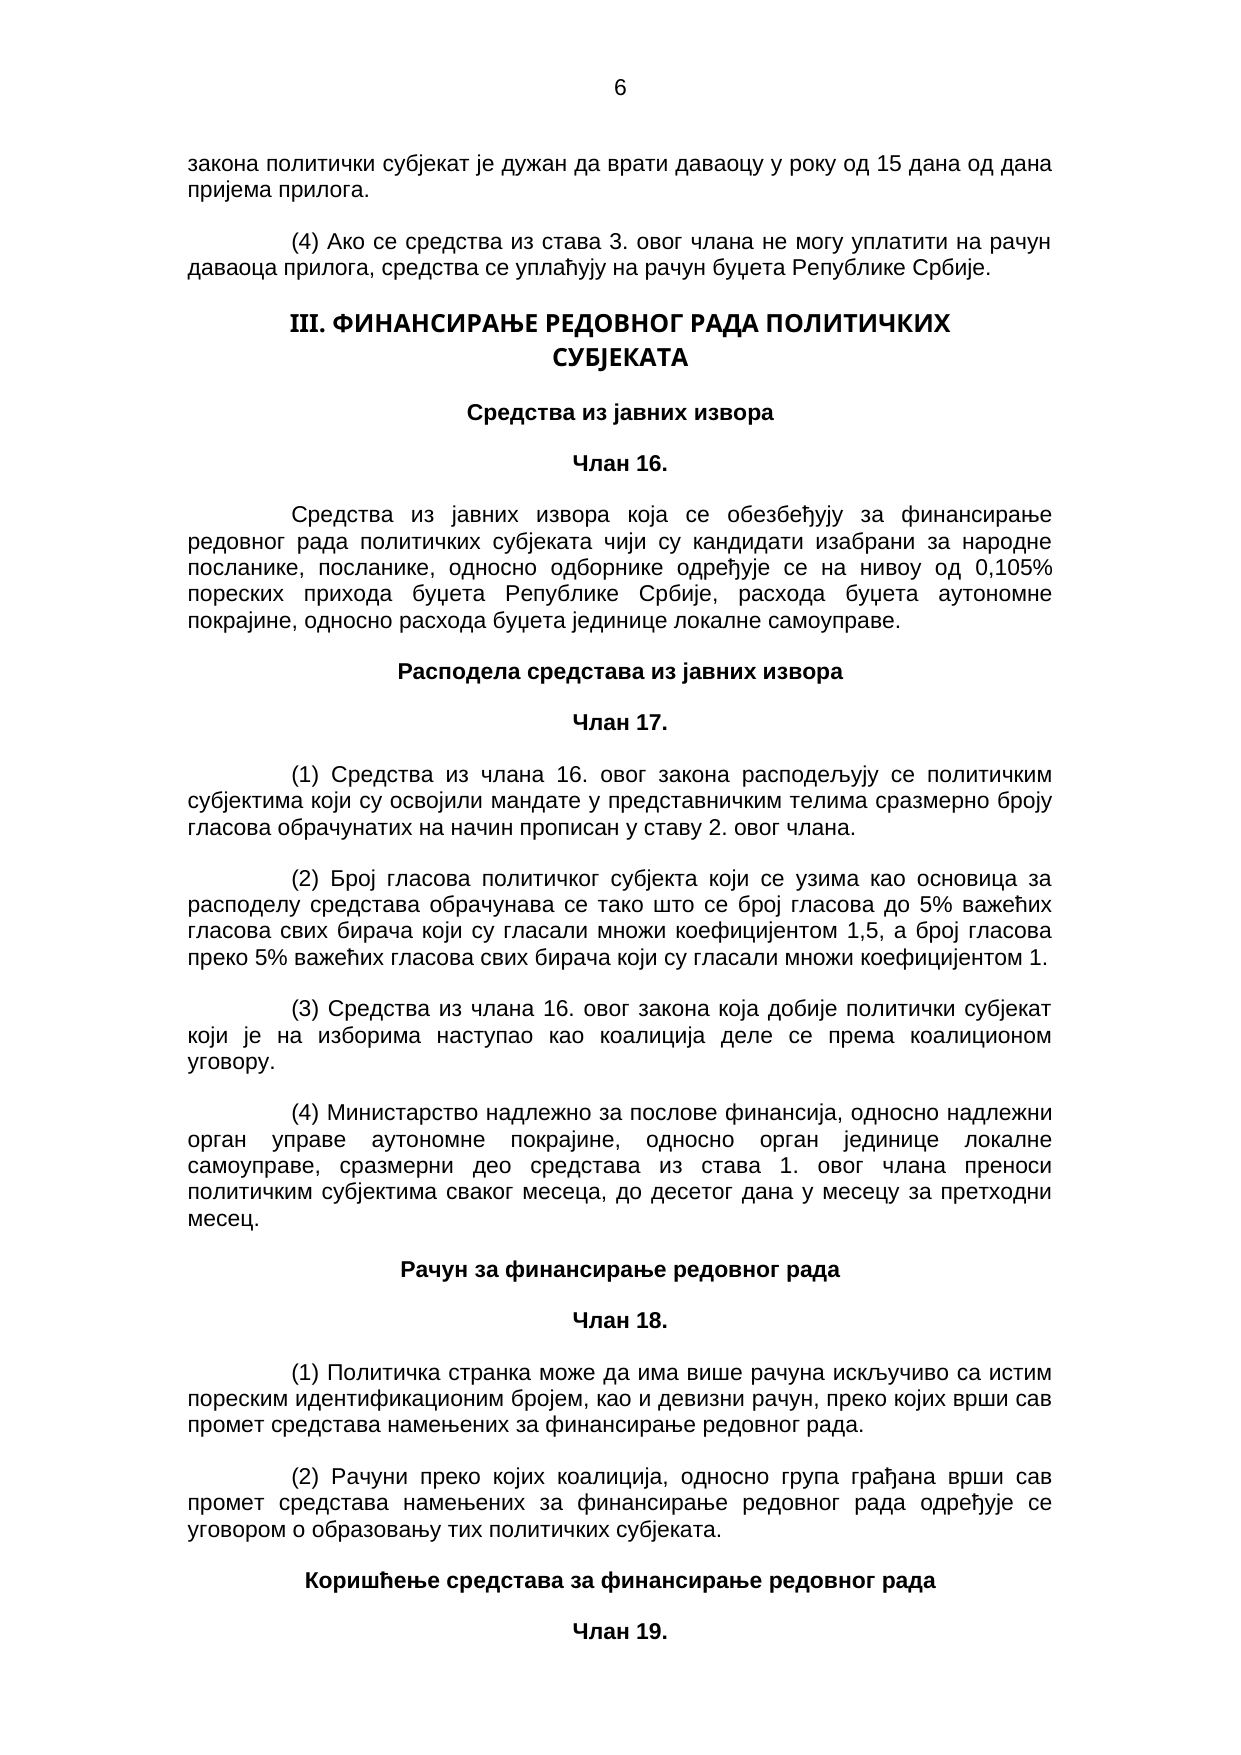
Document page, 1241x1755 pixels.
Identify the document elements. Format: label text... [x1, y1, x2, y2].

subtitle Средства из јавних извора [187, 398, 1053, 425]
subtitle Расподела средстава из јавних извора [187, 658, 1053, 684]
text (4) Министарство надлежно за послове финансија, односно надлежни орган управе аутономне покрајине, односно орган јединице локалне самоуправе, сразмерни део средстава из става 1. овог члана преноси политичким субјектима сваког месеца, до десетог дана у месецу за претходни месец. [187, 1099, 1053, 1231]
subtitle Члан 19. [187, 1618, 1053, 1644]
subtitle Коришћење средстава за финансирање редовног рада [187, 1567, 1053, 1593]
subtitle Члан 18. [187, 1307, 1053, 1334]
subtitle Члан 17. [187, 709, 1053, 736]
text Средства из јавних извора која се обезбеђују за финансирање редовног рада политичких субјеката чији су кандидати изабрани за народне посланике, посланике, односно одборнике одређује се на нивоу од 0,105% пореских прихода буџета Републике Србије, расхода буџета аутономне покрајине, односно расхода буџета јединице локалне самоуправе. [187, 501, 1053, 633]
text III. ФИНАНСИРАЊЕ РЕДОВНОГ РАДА ПОЛИТИЧКИХ СУБЈЕКАТА [262, 305, 978, 373]
subtitle Члан 16. [187, 450, 1053, 476]
text (3) Средства из члана 16. овог закона која добије политички субјекат који је на изборима наступао као коалиција деле се према коалиционом уговору. [187, 995, 1053, 1074]
text (4) Ако се средства из става 3. овог члана не могу уплатити на рачун даваоца прилога, средства се уплаћују на рачун буџета Републике Србије. [187, 228, 1053, 280]
text закона политички субјекат је дужан да врати даваоцу у року од 15 дана од дана пријема прилога. [187, 150, 1053, 203]
text (1) Политичка странка може да има више рачуна искључиво са истим пореским идентификационим бројем, као и девизни рачун, преко којих врши сав промет средстава намењених за финансирање редовног рада. [187, 1359, 1053, 1438]
subtitle Рачун за финансирање редовног рада [187, 1256, 1053, 1282]
text (2) Број гласова политичког субјекта који се узима као основица за расподелу средстава обрачунава се тако што се број гласова до 5% важећих гласова свих бирача који су гласали множи коефицијентом 1,5, а број гласова преко 5% важећих гласова свих бирача који су гласали множи коефицијентом 1. [187, 865, 1053, 970]
text (2) Рачуни преко којих коалиција, односно група грађана врши сав промет средстава намењених за финансирање редовног рада одређује се уговором о образовању тих политичких субјеката. [187, 1463, 1053, 1542]
text (1) Средства из члана 16. овог закона расподељују се политичким субјектима који су освојили мандате у представничким телима сразмерно броју гласова обрачунатих на начин прописан у ставу 2. овог члана. [187, 761, 1053, 840]
